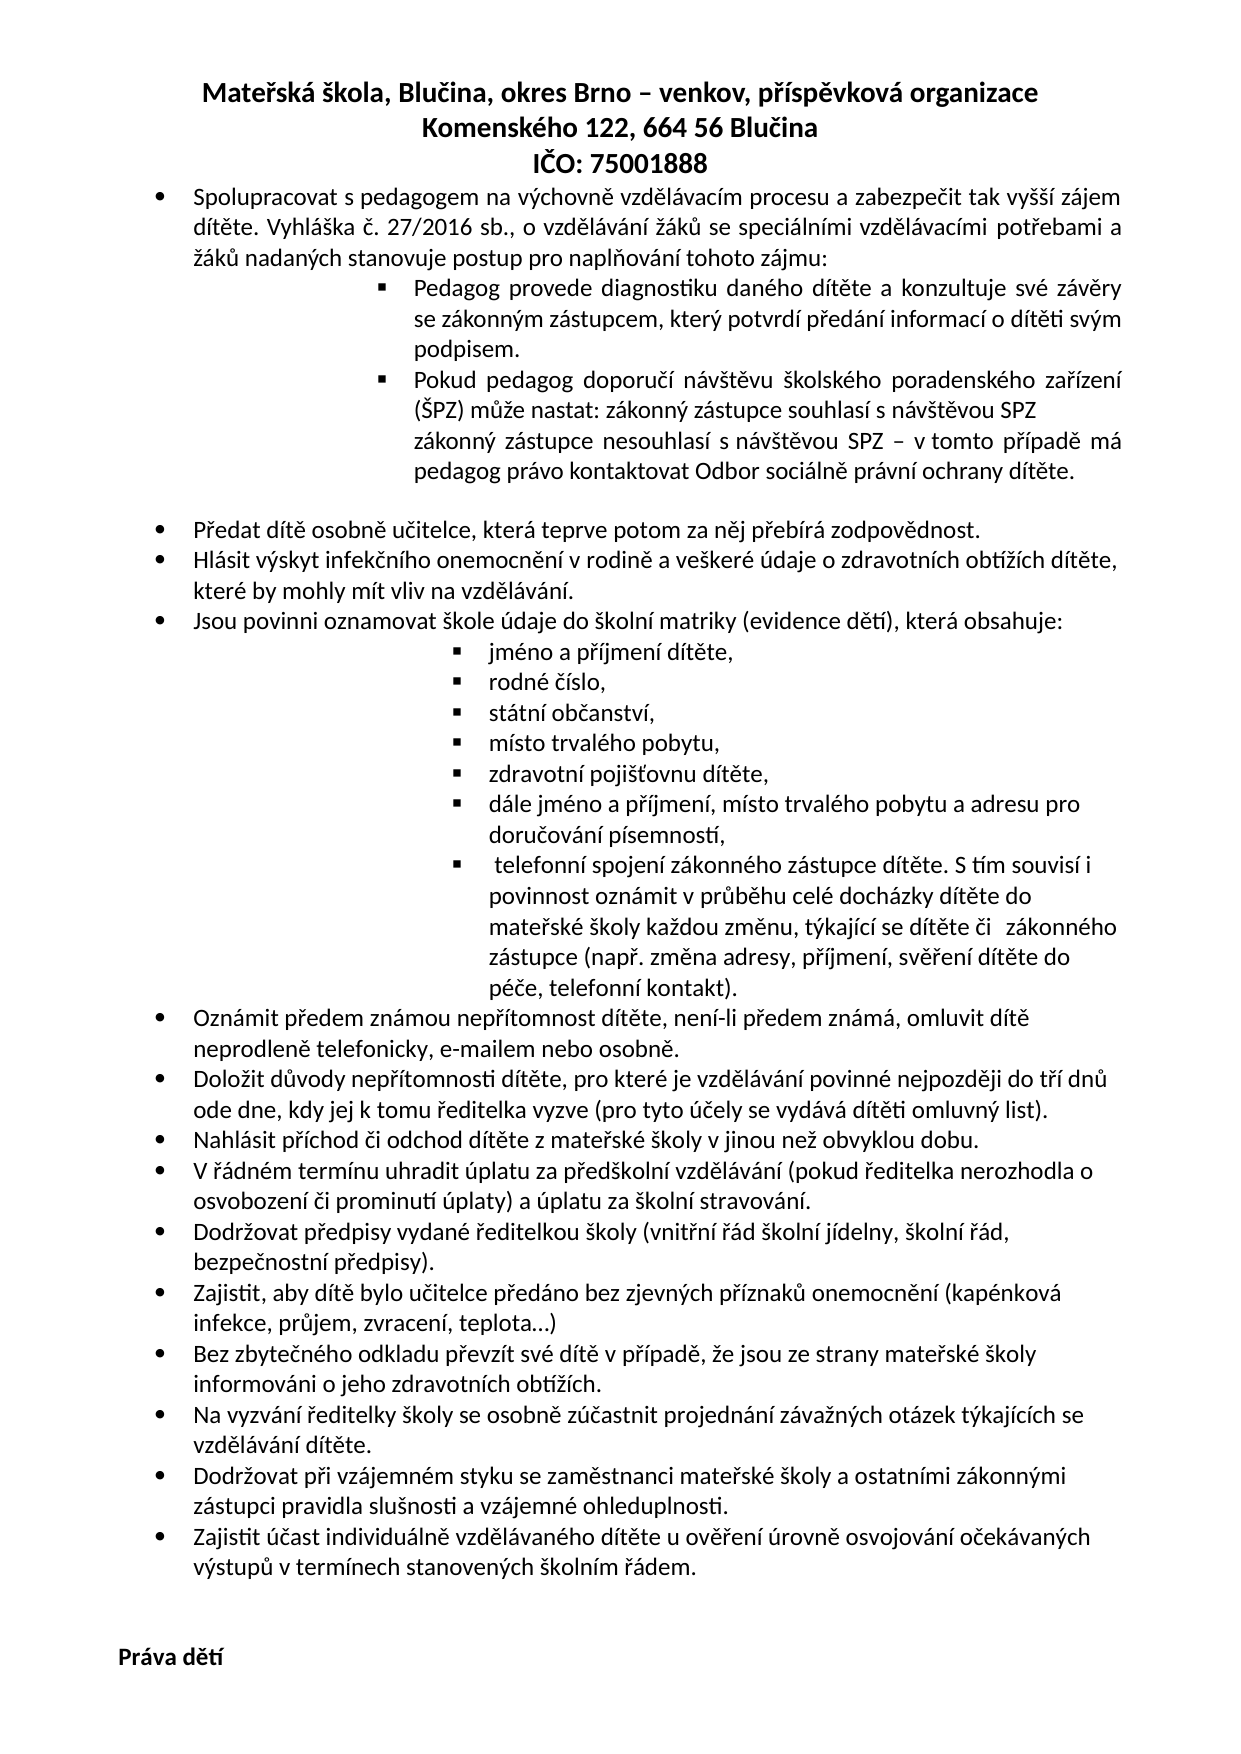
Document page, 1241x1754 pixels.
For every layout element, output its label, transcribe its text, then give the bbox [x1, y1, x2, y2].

list Pedagog provede diagnostiku daného dítěte a konzultuje své závěry se zákonným zástupcem, který potvrdí předání informací o dítěti svým podpisem. [376, 272, 1122, 364]
list zdravotní pojišťovnu dítěte, [451, 758, 1122, 788]
list rodné číslo, [451, 666, 1122, 697]
list Zajistit účast individuálně vzdělávaného dítěte u ověření úrovně osvojování očekávaných výstupů v termínech stanovených školním řádem. [156, 1521, 1122, 1582]
list místo trvalého pobytu, [451, 727, 1122, 758]
list Jsou povinni oznamovat škole údaje do školní matriky (evidence dětí), která obsahuje: [156, 605, 1122, 636]
list telefonní spojení zákonného zástupce dítěte. S tím souvisí i povinnost oznámit v průběhu celé docházky dítěte do mateřské školy každou změnu, týkající se dítěte či zákonného zástupce (např. změna adresy, příjmení, svěření dítěte do péče, telefonní kontakt). [451, 849, 1122, 1002]
list Zajistit, aby dítě bylo učitelce předáno bez zjevných příznaků onemocnění (kapénková infekce, průjem, zvracení, teplota…) [156, 1277, 1122, 1338]
list Spolupracovat s pedagogem na výchovně vzdělávacím procesu a zabezpečit tak vyšší zájem dítěte. Vyhláška č. 27/2016 sb., o vzdělávání žáků se speciálními vzdělávacími potřebami a žáků nadaných stanovuje postup pro naplňování tohoto zájmu: [156, 181, 1122, 272]
list Oznámit předem známou nepřítomnost dítěte, není-li předem známá, omluvit dítě neprodleně telefonicky, e-mailem nebo osobně. [156, 1002, 1122, 1063]
list Na vyzvání ředitelky školy se osobně zúčastnit projednání závažných otázek týkajících se vzdělávání dítěte. [156, 1399, 1122, 1460]
list Pokud pedagog doporučí návštěvu školského poradenského zařízení (ŠPZ) může nastat: zákonný zástupce souhlasí s návštěvou SPZ [376, 364, 1122, 425]
list Hlásit výskyt infekčního onemocnění v rodině a veškeré údaje o zdravotních obtížích dítěte, které by mohly mít vliv na vzdělávání. [156, 544, 1122, 605]
list dále jméno a příjmení, místo trvalého pobytu a adresu pro doručování písemností, [451, 788, 1122, 849]
list Dodržovat při vzájemném styku se zaměstnanci mateřské školy a ostatními zákonnými zástupci pravidla slušnosti a vzájemné ohleduplnosti. [156, 1460, 1122, 1521]
list státní občanství, [451, 697, 1122, 727]
list Doložit důvody nepřítomnosti dítěte, pro které je vzdělávání povinné nejpozději do tří dnů ode dne, kdy jej k tomu ředitelka vyzve (pro tyto účely se vydává dítěti omluvný list). [156, 1063, 1122, 1124]
list jméno a příjmení dítěte, [451, 636, 1122, 666]
list Předat dítě osobně učitelce, která teprve potom za něj přebírá zodpovědnost. [156, 514, 1122, 544]
text Práva dětí [118, 1641, 1122, 1671]
text zákonný zástupce nesouhlasí s návštěvou SPZ – v tomto případě má pedagog právo kontaktovat Odbor sociálně právní ochrany dítěte. [413, 425, 1122, 486]
list V řádném termínu uhradit úplatu za předškolní vzdělávání (pokud ředitelka nerozhodla o osvobození či prominutí úplaty) a úplatu za školní stravování. [156, 1155, 1122, 1216]
list Bez zbytečného odkladu převzít své dítě v případě, že jsou ze strany mateřské školy informováni o jeho zdravotních obtížích. [156, 1338, 1122, 1399]
list Dodržovat předpisy vydané ředitelkou školy (vnitřní řád školní jídelny, školní řád, bezpečnostní předpisy). [156, 1216, 1122, 1277]
list Nahlásit příchod či odchod dítěte z mateřské školy v jinou než obvyklou dobu. [156, 1124, 1122, 1155]
